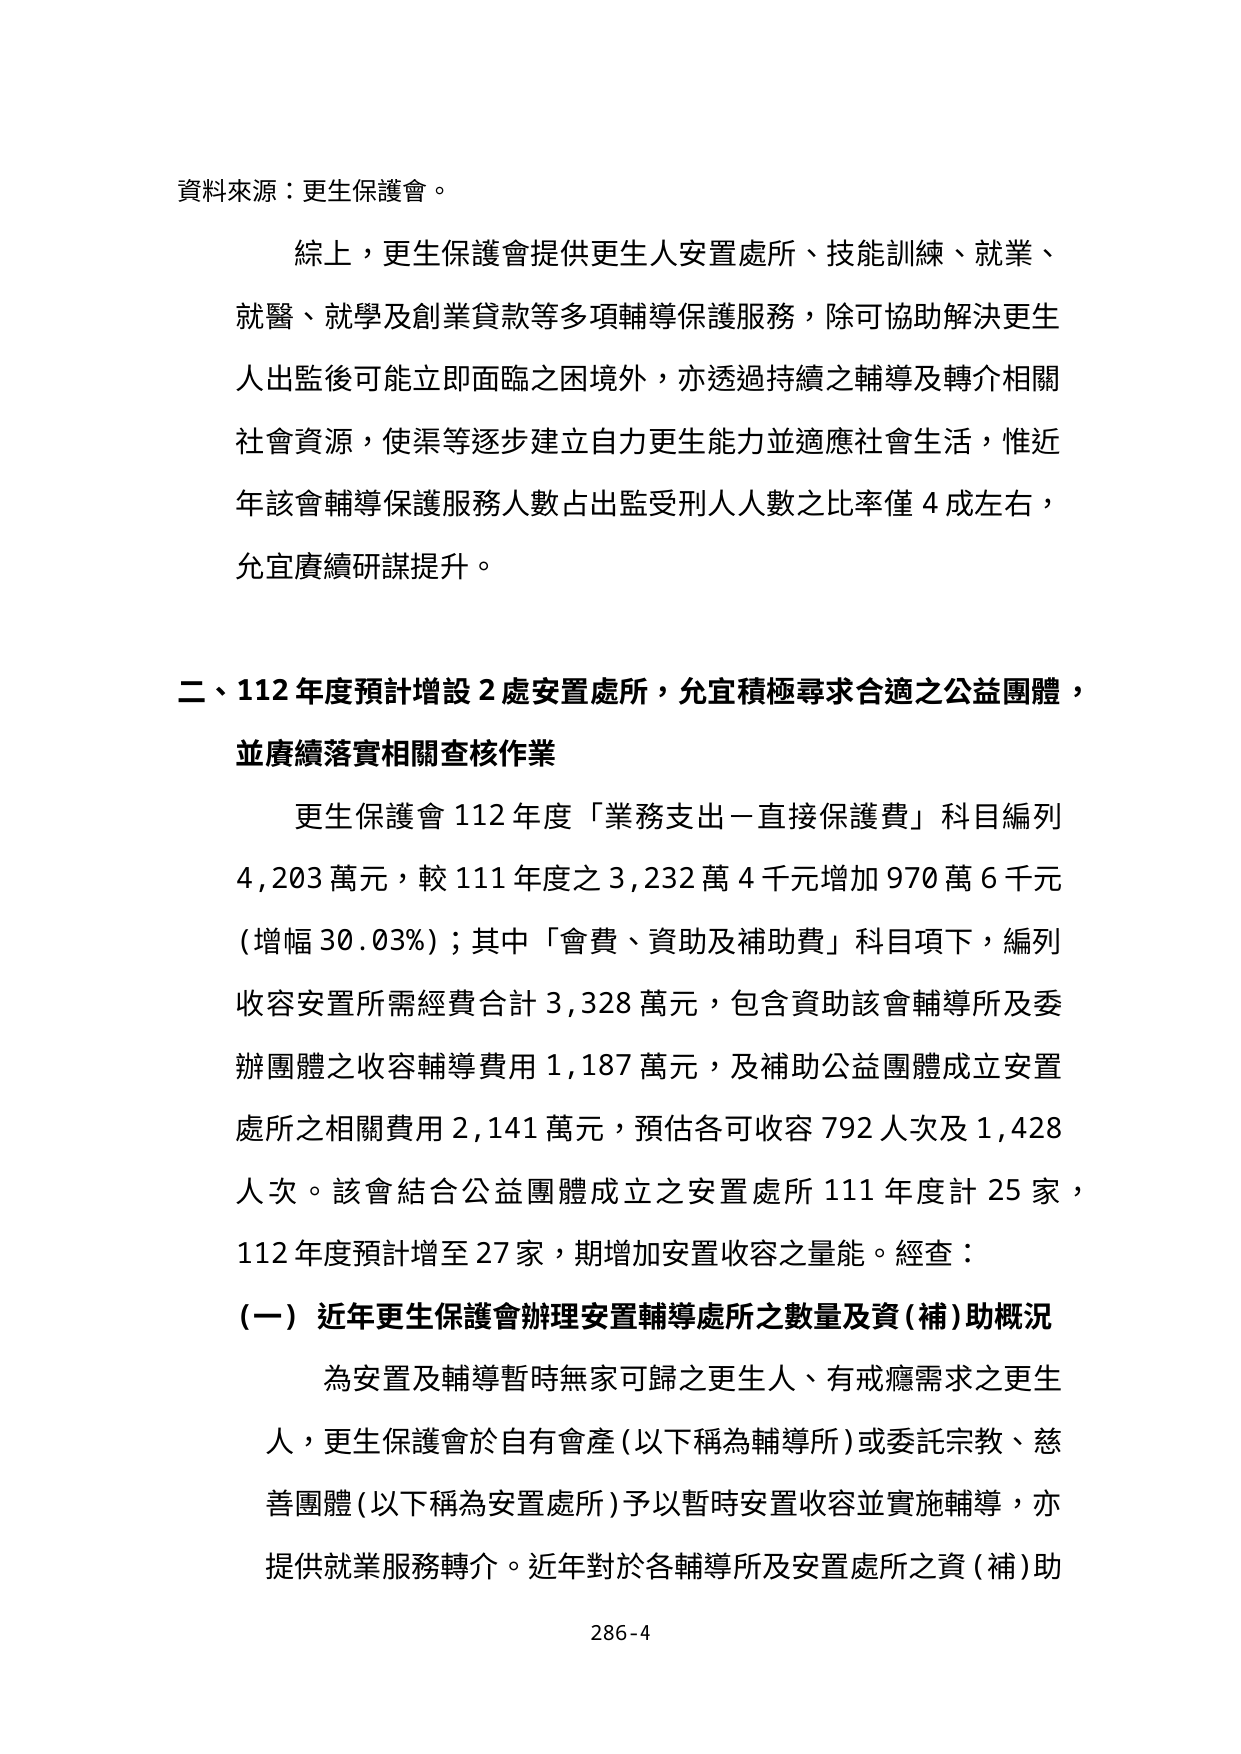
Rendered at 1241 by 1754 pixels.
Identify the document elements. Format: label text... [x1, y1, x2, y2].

text 更生保護會112年度「業務支出－直接保護費」科目編列4,203萬元，較111年度之3,232萬4千元增加970萬6千元(增幅30.03%)；其中「會費、資助及補助費」科目項下，編列收容安置所需經費合計3,328萬元，包含資助該會輔導所及委辦團體之收容輔導費用1,187萬元，及補助公益團體成立安置處所之相關費用2,141萬元，預估各可收容792人次及1,428人次。該會結合公益團體成立之安置處所111年度計25家，112年度預計增至27家，期增加安置收容之量能。經查： [236, 773, 1063, 1273]
text (一) 近年更生保護會辦理安置輔導處所之數量及資(補)助概況 [236, 1273, 1063, 1335]
text 二、112年度預計增設2處安置處所，允宜積極尋求合適之公益團體，並賡續落實相關查核作業 [177, 648, 1063, 773]
text 綜上，更生保護會提供更生人安置處所、技能訓練、就業、就醫、就學及創業貸款等多項輔導保護服務，除可協助解決更生人出監後可能立即面臨之困境外，亦透過持續之輔導及轉介相關社會資源，使渠等逐步建立自力更生能力並適應社會生活，惟近年該會輔導保護服務人數占出監受刑人人數之比率僅4成左右，允宜賡續研謀提升。 [236, 210, 1063, 585]
text 資料來源：更生保護會。 [177, 148, 1063, 210]
text 為安置及輔導暫時無家可歸之更生人、有戒癮需求之更生人，更生保護會於自有會產(以下稱為輔導所)或委託宗教、慈善團體(以下稱為安置處所)予以暫時安置收容並實施輔導，亦提供就業服務轉介。近年對於各輔導所及安置處所之資(補)助金額略有起伏(詳表1)，以109年度較低，該年度資助輔導所及補助安置處所金額各為872萬2千元及1,560萬6千元，嗣110年度略升至1,021萬元及1,585萬9千元；如以收容人次觀之，109年度及110年度之收容人次與108年度相較略有減少，主要係受疫情影響，更生人儘量減少非必要之群聚，安置意願較低所致。 [265, 1335, 1063, 1585]
